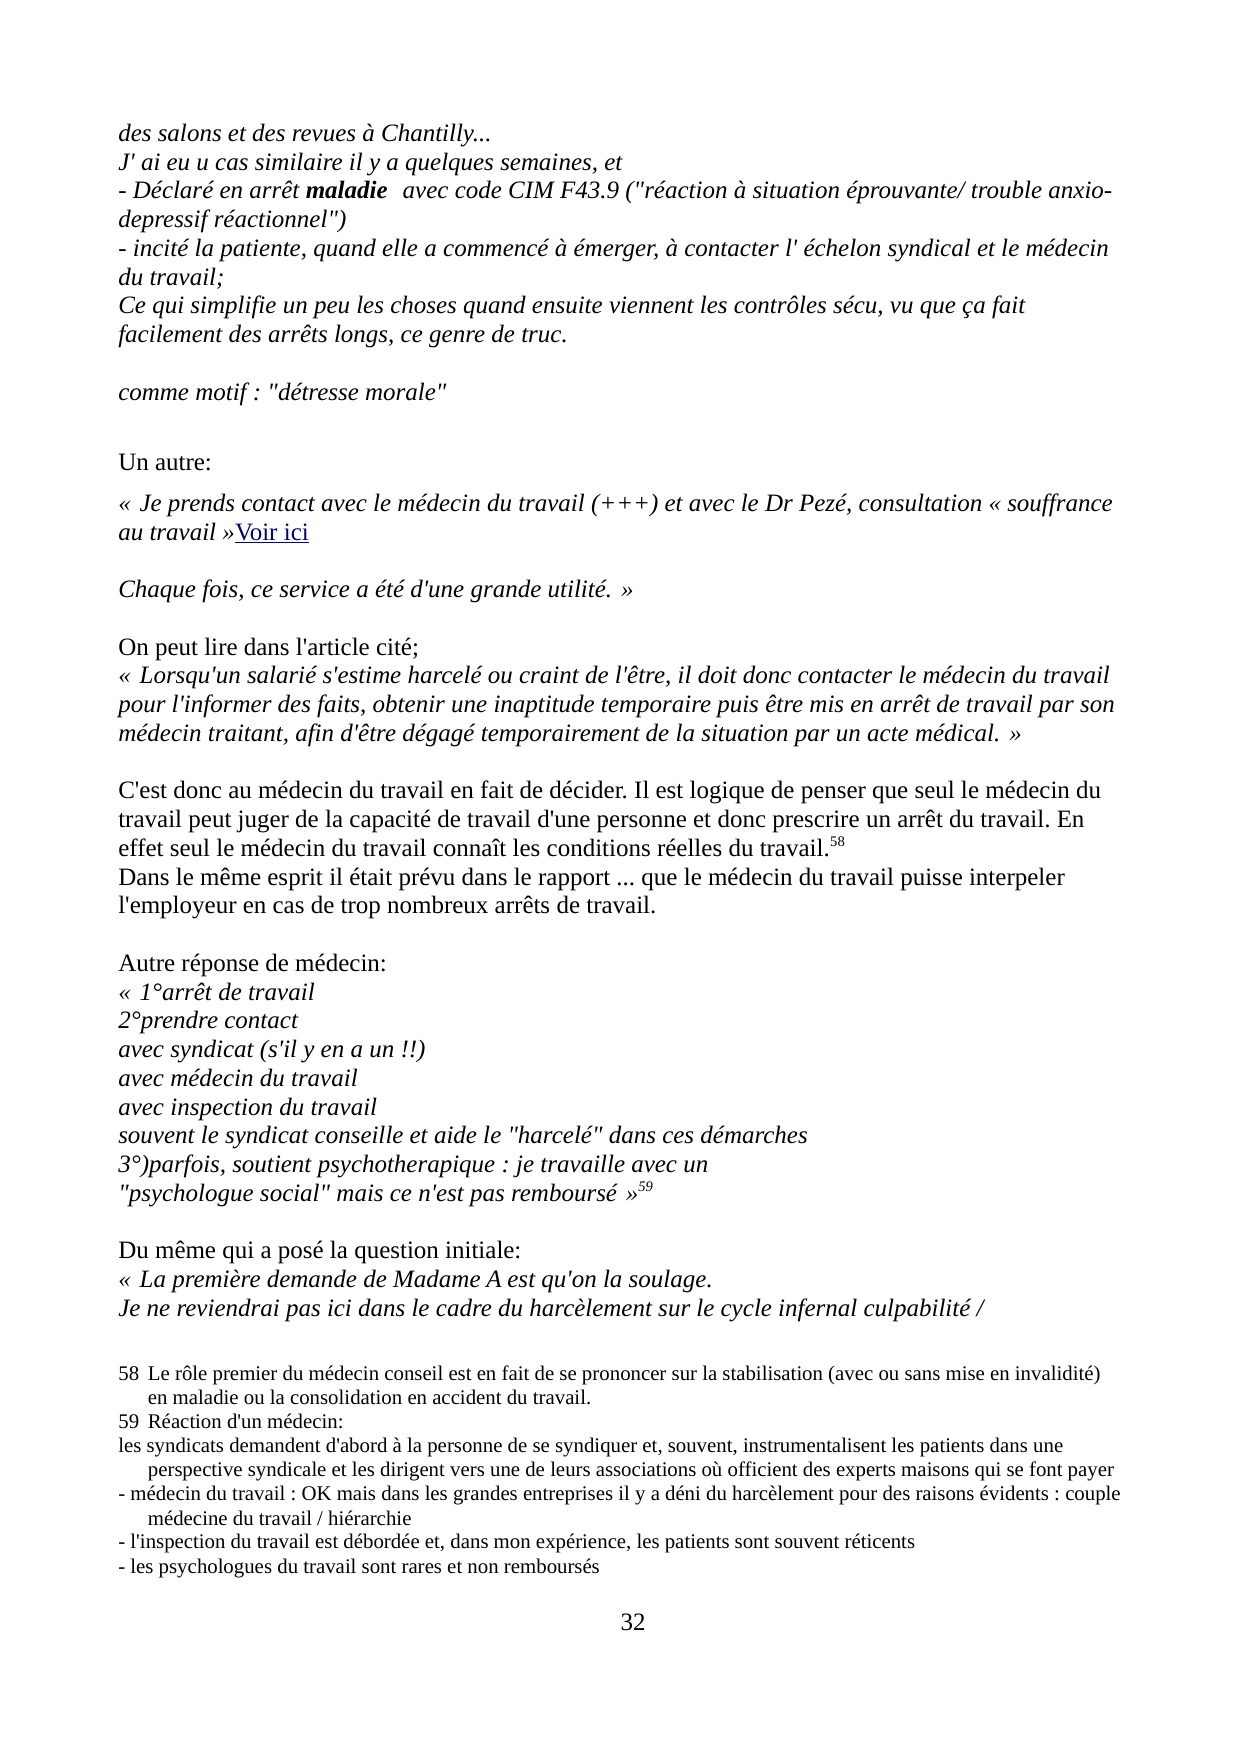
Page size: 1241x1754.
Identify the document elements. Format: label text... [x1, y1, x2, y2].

text Ce qui simplifie un peu les choses quand ensuite viennent les contrôles sécu, vu que ça fait facilement des arrêts longs, ce genre de truc. [118, 291, 1122, 348]
text C'est donc au médecin du travail en fait de décider. Il est logique de penser que seul le médecin du travail peut juger de la capacité de travail d'une personne et donc prescrire un arrêt du travail. En effet seul le médecin du travail connaît les conditions réelles du travail. [118, 776, 1122, 862]
text On peut lire dans l'article cité; [118, 632, 1122, 661]
text des salons et des revues à Chantilly... [118, 118, 1122, 147]
text - Déclaré en arrêt maladie avec code CIM F43.9 ("réaction à situation éprouvante/ trouble anxio-depressif réactionnel") [118, 176, 1122, 233]
text - les psychologues du travail sont rares et non remboursés [118, 1553, 1122, 1578]
text Un autre: [118, 447, 1122, 476]
text - l'inspection du travail est débordée et, dans mon expérience, les patients sont souvent réticents [118, 1529, 1122, 1553]
text - incité la patiente, quand elle a commencé à émerger, à contacter l' échelon syndical et le médecin du travail; [118, 233, 1122, 291]
text les syndicats demandent d'abord à la personne de se syndiquer et, souvent, instrumentalisent les patients dans une perspective syndicale et les dirigent vers une de leurs associations où officient des experts maisons qui se font payer [118, 1433, 1122, 1481]
text Autre réponse de médecin: [118, 948, 1122, 977]
text Chaque fois, ce service a été d'une grande utilité. » [118, 574, 1122, 603]
text Dans le même esprit il était prévu dans le rapport ... que le médecin du travail puisse interpeler l'employeur en cas de trop nombreux arrêts de travail. [118, 862, 1122, 919]
text Du même qui a posé la question initiale: [118, 1236, 1122, 1264]
text « La première demande de Madame A est qu'on la soulage. Je ne reviendrai pas ici dans le cadre du harcèlement sur le cycle infernal culpabilité / [118, 1264, 1122, 1322]
text Le rôle premier du médecin conseil est en fait de se prononcer sur la stabilisation (avec ou sans mise en invalidité) en maladie ou la consolidation en accident du travail. [118, 1361, 1122, 1409]
text « Lorsqu'un salarié s'estime harcelé ou craint de l'être, il doit donc contacter le médecin du travail pour l'informer des faits, obtenir une inaptitude temporaire puis être mis en arrêt de travail par son médecin traitant, afin d'être dégagé temporairement de la situation par un acte médical. » [118, 661, 1122, 747]
text « Je prends contact avec le médecin du travail (+++) et avec le Dr Pezé, consultation « souffrance au travail »Voir ici [118, 488, 1122, 546]
text « 1°arrêt de travail 2°prendre contact avec syndicat (s'il y en a un !!) avec médecin du travail avec inspection du travail souvent le syndicat conseille et aide le "harcelé" dans ces démarches 3°)parfois, soutient psychotherapique : je travaille avec un "psychologue social" mais ce n'est pas remboursé » [118, 977, 1122, 1207]
text Réaction d'un médecin: [118, 1409, 1122, 1433]
text comme motif : "détresse morale" [118, 377, 1122, 406]
text J' ai eu u cas similaire il y a quelques semaines, et [118, 147, 1122, 176]
text - médecin du travail : OK mais dans les grandes entreprises il y a déni du harcèlement pour des raisons évidents : couple médecine du travail / hiérarchie [118, 1481, 1122, 1529]
